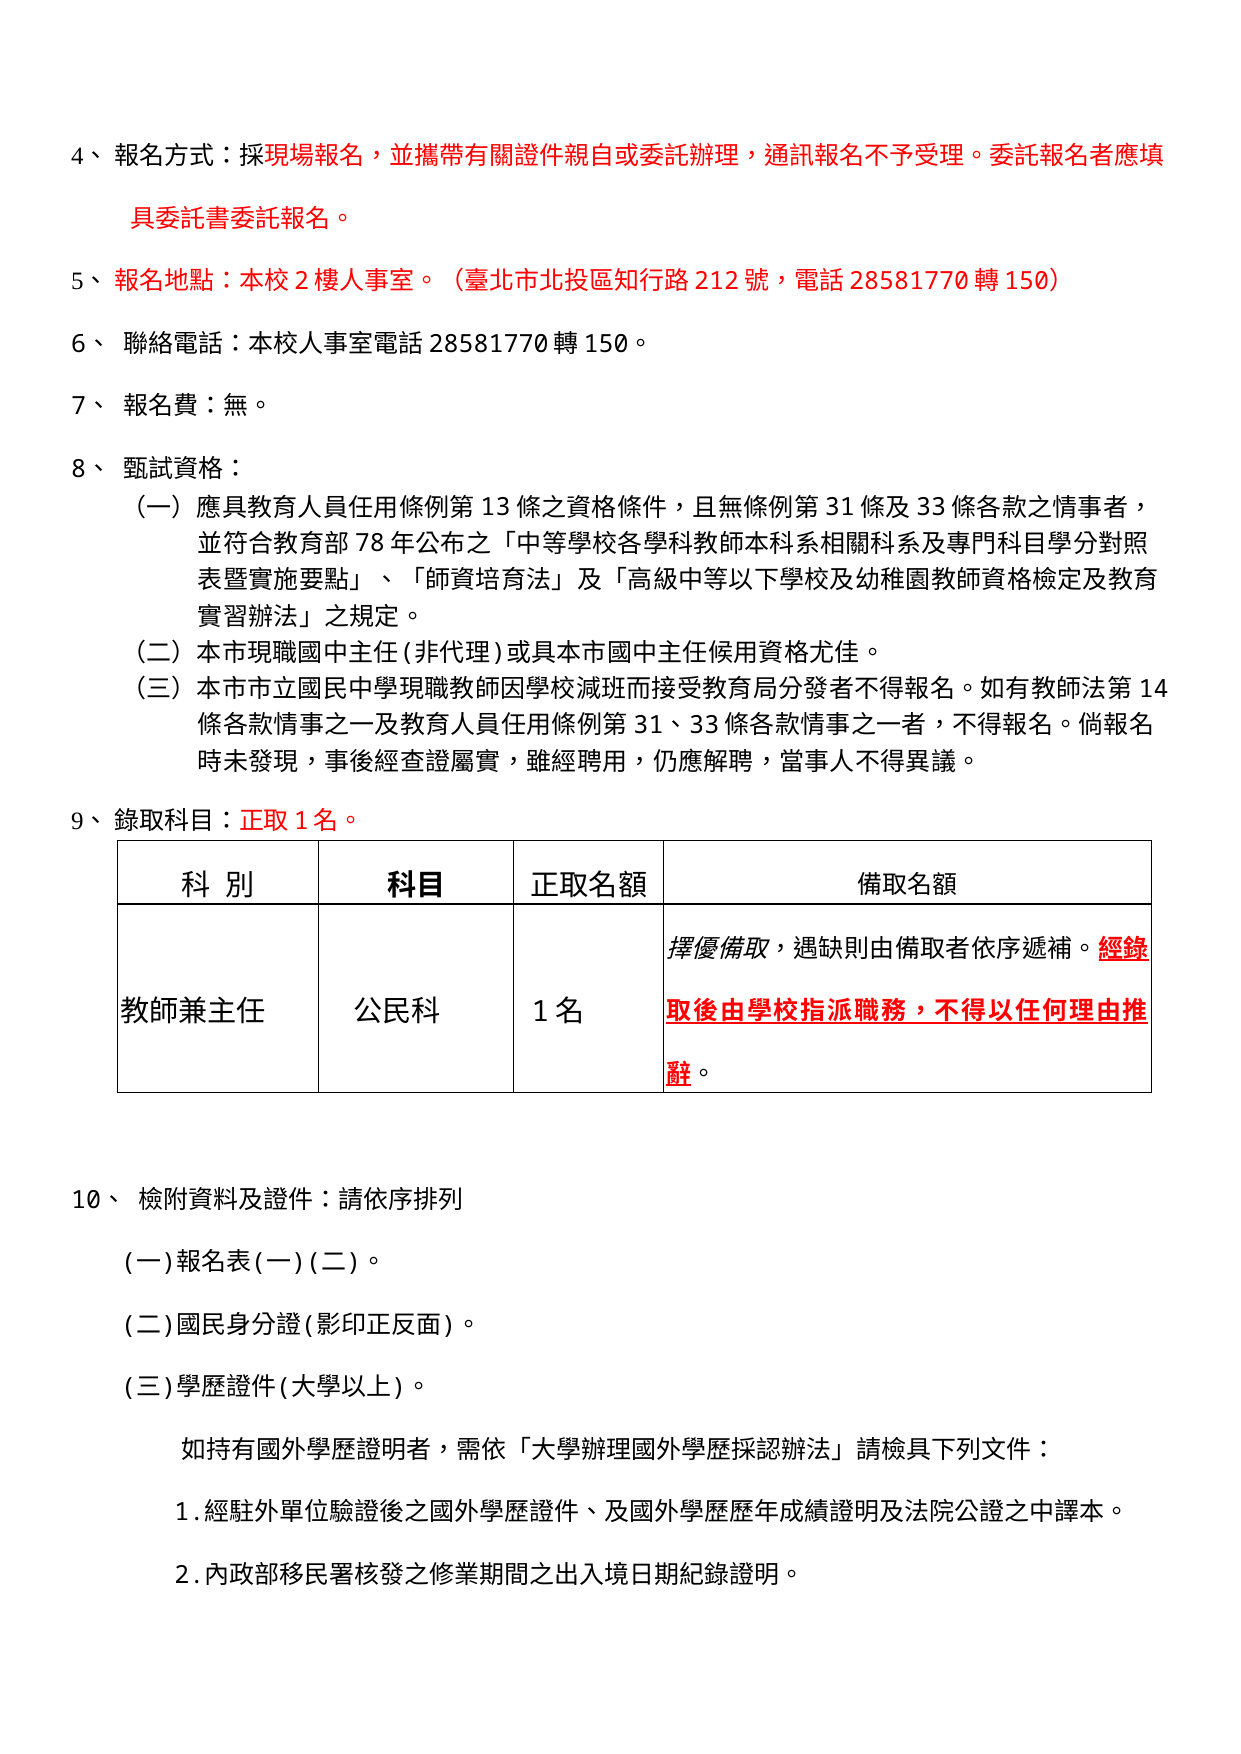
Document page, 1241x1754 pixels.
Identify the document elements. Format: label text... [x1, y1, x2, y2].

table_cell 擇優備取，遇缺則由備取者依序遞補。經錄取後由學校指派職務，不得以任何理由推辭。 [664, 905, 1151, 1092]
text 如持有國外學歷證明者，需依「大學辦理國外學歷採認辦法」請檢具下列文件： [121, 1406, 1169, 1468]
text 1.經駐外單位驗證後之國外學歷證件、及國外學歷歷年成績證明及法院公證之中譯本。 [71, 1468, 1169, 1531]
text （一）應具教育人員任用條例第13條之資格條件，且無條例第31條及33條各款之情事者，並符合教育部78年公布之「中等學校各學科教師本科系相關科系及專門科目學分對照表暨實施要點」、「師資培育法」及「高級中等以下學校及幼稚園教師資格檢定及教育實習辦法」之規定。 [121, 487, 1169, 632]
list 聯絡電話：本校人事室電話28581770轉150。 [71, 300, 1169, 362]
text 2.內政部移民署核發之修業期間之出入境日期紀錄證明。 [71, 1531, 1169, 1593]
text (一)報名表(一)(二)。 [121, 1218, 1169, 1281]
list 甄試資格： [71, 425, 1169, 487]
text (三)學歷證件(大學以上)。 [121, 1343, 1169, 1406]
list 報名地點：本校2樓人事室。（臺北市北投區知行路212號，電話28581770轉150） [71, 237, 1169, 300]
text (二)國民身分證(影印正反面)。 [121, 1281, 1169, 1343]
table_cell 教師兼主任 [118, 905, 318, 1092]
list 錄取科目：正取1名。 [71, 777, 1169, 840]
table_header 科目 [319, 841, 513, 903]
table_cell 公民科 [319, 905, 513, 1092]
text （二）本市現職國中主任(非代理)或具本市國中主任候用資格尤佳。 [121, 632, 1169, 668]
list 報名方式：採現場報名，並攜帶有關證件親自或委託辦理，通訊報名不予受理。委託報名者應填具委託書委託報名。 [71, 112, 1169, 237]
table_header 科 別 [118, 841, 318, 903]
list 檢附資料及證件：請依序排列 [71, 1156, 1169, 1218]
list 報名費：無。 [71, 362, 1169, 425]
text （三）本市市立國民中學現職教師因學校減班而接受教育局分發者不得報名。如有教師法第14條各款情事之一及教育人員任用條例第31、33條各款情事之一者，不得報名。倘報名時未發現，事後經查證屬實，雖經聘用，仍應解聘，當事人不得異議。 [121, 668, 1169, 777]
table_header 備取名額 [664, 841, 1151, 903]
table_cell 1名 [514, 905, 663, 1092]
table_header 正取名額 [514, 841, 663, 903]
